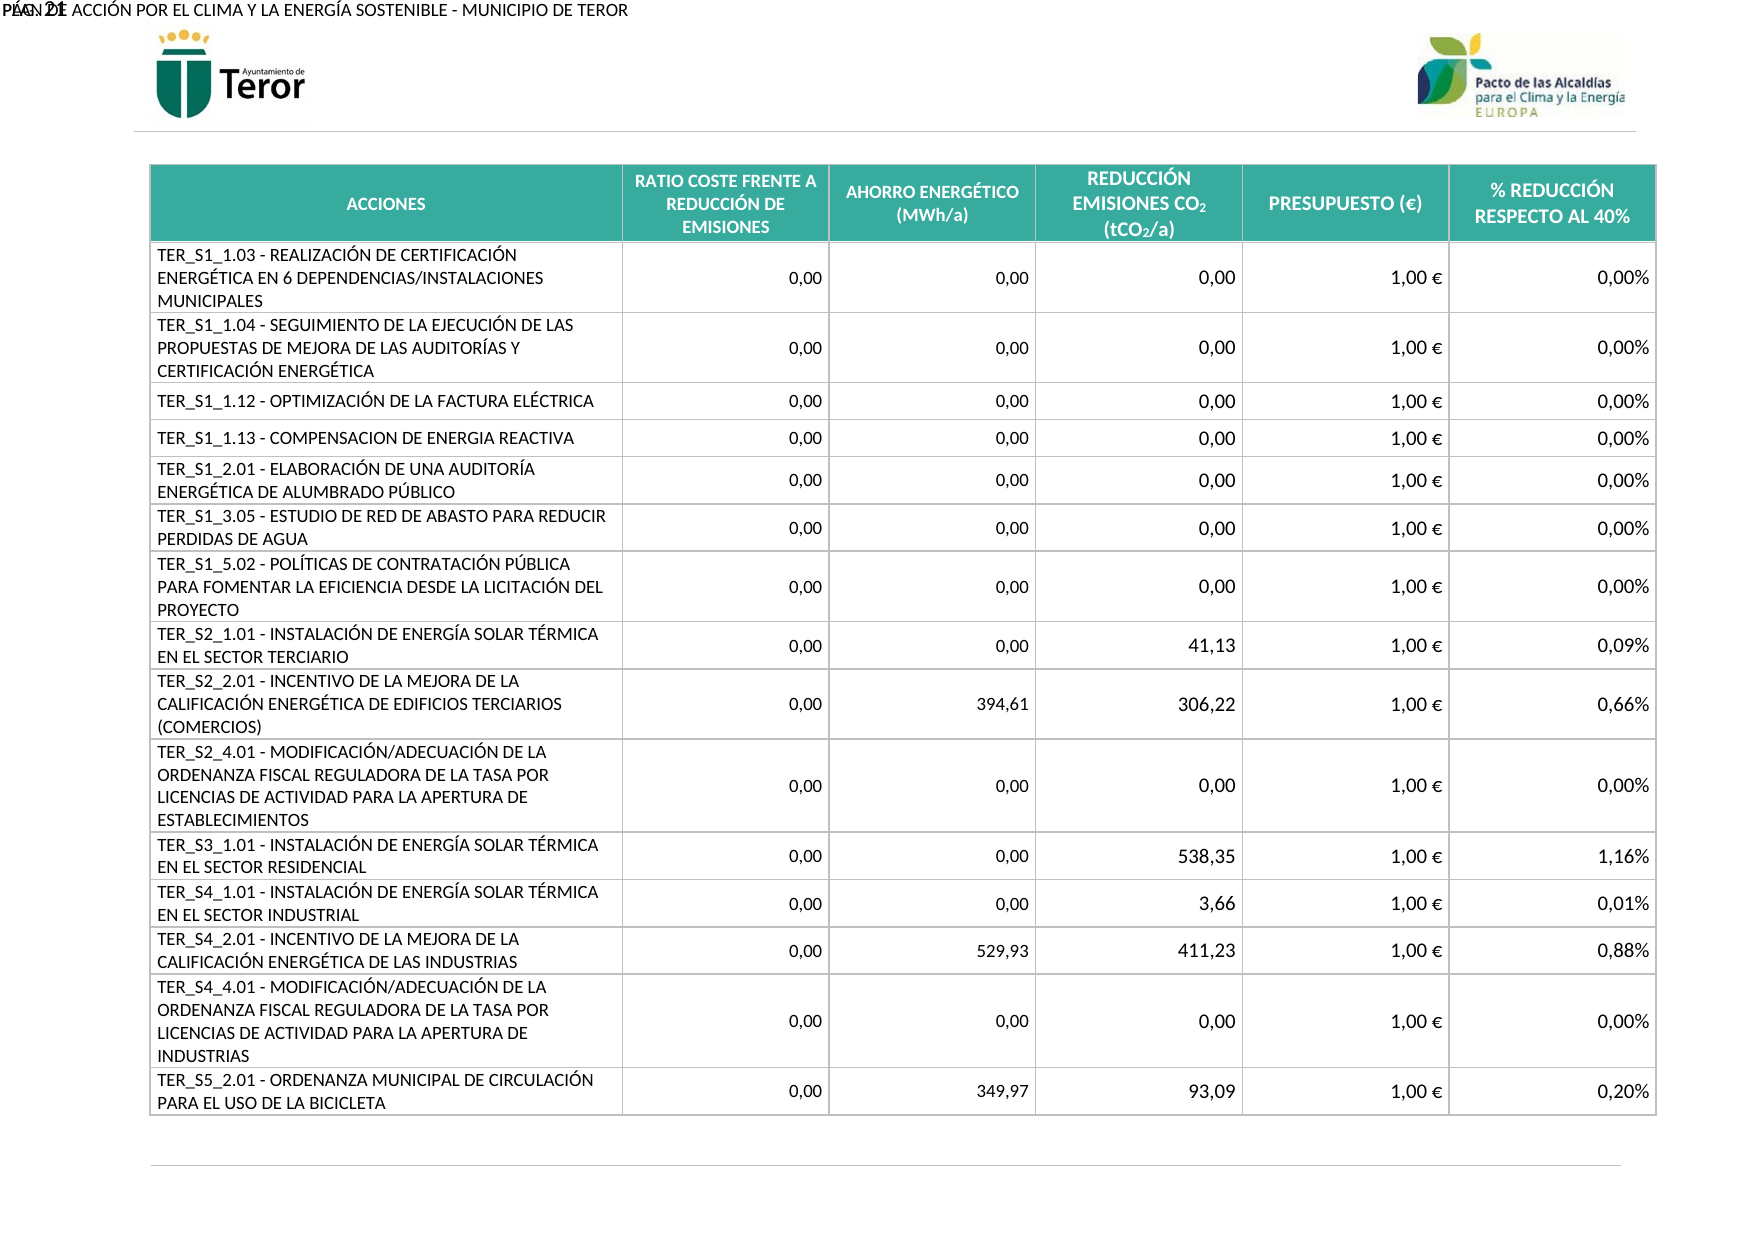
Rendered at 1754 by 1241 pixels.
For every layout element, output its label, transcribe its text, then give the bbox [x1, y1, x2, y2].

table_cell TER_S4_4.01 - MODIFICACIÓN/ADECUACIÓN DE LA ORDENANZA FISCAL REGULADORA DE LA TASA POR LICENCIAS DE ACTIVIDAD PARA LA APERTURA DE INDUSTRIAS [151, 975, 622, 1066]
table_cell 1,00 € [1243, 928, 1448, 973]
table_cell 0,00% [1450, 243, 1655, 312]
table_cell 0,00 [830, 552, 1035, 621]
table_cell 1,00 € [1243, 313, 1448, 382]
table_cell 1,00 € [1243, 243, 1448, 312]
table_cell 0,00 [623, 928, 828, 973]
table_cell 1,00 € [1243, 670, 1448, 738]
table_cell 0,00 [830, 505, 1035, 550]
table_cell 0,00 [830, 740, 1035, 831]
table_cell 0,00 [623, 420, 828, 456]
table_cell 0,00 [623, 670, 828, 738]
table_cell 0,00% [1450, 552, 1655, 621]
table_cell 0,00 [830, 420, 1035, 456]
table_header RATIO COSTE FRENTE A REDUCCIÓN DE EMISIONES [623, 165, 828, 241]
table_cell 0,00 [830, 622, 1035, 668]
table_cell TER_S2_2.01 - INCENTIVO DE LA MEJORA DE LA CALIFICACIÓN ENERGÉTICA DE EDIFICIOS TERCIARIOS (COMERCIOS) [151, 670, 622, 738]
table_cell 0,00 [1036, 975, 1242, 1066]
table_cell 1,00 € [1243, 880, 1448, 926]
table_cell 0,00% [1450, 740, 1655, 831]
table_cell 1,00 € [1243, 975, 1448, 1066]
table_cell TER_S1_1.12 - OPTIMIZACIÓN DE LA FACTURA ELÉCTRICA [151, 383, 622, 419]
table_cell TER_S1_5.02 - POLÍTICAS DE CONTRATACIÓN PÚBLICA PARA FOMENTAR LA EFICIENCIA DESDE LA LICITACIÓN DEL PROYECTO [151, 552, 622, 621]
table_cell 0,00 [623, 740, 828, 831]
table_cell 1,00 € [1243, 740, 1448, 831]
table_header PRESUPUESTO (€) [1243, 165, 1448, 241]
table_cell 0,00 [830, 833, 1035, 879]
table_cell 0,00 [623, 505, 828, 550]
table_cell 394,61 [830, 670, 1035, 738]
table_cell 41,13 [1036, 622, 1242, 668]
table_cell 349,97 [830, 1068, 1035, 1114]
table_cell TER_S1_1.04 - SEGUIMIENTO DE LA EJECUCIÓN DE LAS PROPUESTAS DE MEJORA DE LAS AUDITORÍAS Y CERTIFICACIÓN ENERGÉTICA [151, 313, 622, 382]
table_cell 0,01% [1450, 880, 1655, 926]
table_cell 1,00 € [1243, 833, 1448, 879]
table_cell TER_S1_2.01 - ELABORACIÓN DE UNA AUDITORÍA ENERGÉTICA DE ALUMBRADO PÚBLICO [151, 457, 622, 503]
table_cell TER_S3_1.01 - INSTALACIÓN DE ENERGÍA SOLAR TÉRMICA EN EL SECTOR RESIDENCIAL [151, 833, 622, 879]
table_cell 0,00 [1036, 457, 1242, 503]
table_cell 0,00% [1450, 975, 1655, 1066]
table_cell 0,00 [1036, 505, 1242, 550]
table_cell 1,00 € [1243, 622, 1448, 668]
table_cell 1,00 € [1243, 383, 1448, 419]
table_cell 0,00 [623, 457, 828, 503]
table_cell 1,00 € [1243, 552, 1448, 621]
table_cell 306,22 [1036, 670, 1242, 738]
table_cell 0,00 [623, 833, 828, 879]
table_cell 0,00% [1450, 420, 1655, 456]
table_cell 0,00 [830, 383, 1035, 419]
table_cell 3,66 [1036, 880, 1242, 926]
table_cell TER_S1_1.13 - COMPENSACION DE ENERGIA REACTIVA [151, 420, 622, 456]
table_cell 0,00 [623, 243, 828, 312]
table_cell 1,00 € [1243, 457, 1448, 503]
table_cell TER_S4_2.01 - INCENTIVO DE LA MEJORA DE LA CALIFICACIÓN ENERGÉTICA DE LAS INDUSTRIAS [151, 928, 622, 973]
table_cell 0,00 [1036, 383, 1242, 419]
table_cell 0,00 [830, 243, 1035, 312]
table_cell 0,00 [623, 313, 828, 382]
table_cell 0,00 [623, 880, 828, 926]
table_cell 0,00 [623, 552, 828, 621]
table_cell 1,00 € [1243, 420, 1448, 456]
table_cell TER_S2_1.01 - INSTALACIÓN DE ENERGÍA SOLAR TÉRMICA EN EL SECTOR TERCIARIO [151, 622, 622, 668]
table_cell TER_S2_4.01 - MODIFICACIÓN/ADECUACIÓN DE LA ORDENANZA FISCAL REGULADORA DE LA TASA POR LICENCIAS DE ACTIVIDAD PARA LA APERTURA DE ESTABLECIMIENTOS [151, 740, 622, 831]
table_cell 1,00 € [1243, 1068, 1448, 1114]
table_cell 0,00 [1036, 243, 1242, 312]
table_header AHORRO ENERGÉTICO (MWh/a) [830, 165, 1035, 241]
table_cell 0,00 [830, 457, 1035, 503]
picture [1417, 33, 1625, 117]
table_cell 0,00 [623, 383, 828, 419]
table_cell 0,00 [623, 975, 828, 1066]
table_cell 0,00 [1036, 420, 1242, 456]
table_cell 538,35 [1036, 833, 1242, 879]
table_cell 0,88% [1450, 928, 1655, 973]
table_cell 0,09% [1450, 622, 1655, 668]
table_cell TER_S4_1.01 - INSTALACIÓN DE ENERGÍA SOLAR TÉRMICA EN EL SECTOR INDUSTRIAL [151, 880, 622, 926]
table_cell 0,00% [1450, 505, 1655, 550]
table_cell 0,00 [830, 880, 1035, 926]
table_cell 529,93 [830, 928, 1035, 973]
table_header % REDUCCIÓN RESPECTO AL 40% [1450, 165, 1655, 241]
table_cell 411,23 [1036, 928, 1242, 973]
table_cell 0,20% [1450, 1068, 1655, 1114]
table_cell 0,00 [623, 1068, 828, 1114]
table_cell 0,66% [1450, 670, 1655, 738]
table_cell 1,00 € [1243, 505, 1448, 550]
table_cell TER_S1_3.05 - ESTUDIO DE RED DE ABASTO PARA REDUCIR PERDIDAS DE AGUA [151, 505, 622, 550]
table_header ACCIONES [151, 165, 622, 241]
table_cell 0,00% [1450, 383, 1655, 419]
table_cell 1,16% [1450, 833, 1655, 879]
table_header REDUCCIÓN EMISIONES CO2 (tCO2/a) [1036, 165, 1242, 241]
table_cell 0,00% [1450, 313, 1655, 382]
table_cell TER_S5_2.01 - ORDENANZA MUNICIPAL DE CIRCULACIÓN PARA EL USO DE LA BICICLETA [151, 1068, 622, 1114]
table_cell 0,00 [623, 622, 828, 668]
table_cell 0,00 [830, 975, 1035, 1066]
table_cell 0,00 [1036, 552, 1242, 621]
table_cell 0,00 [1036, 740, 1242, 831]
table_cell TER_S1_1.03 - REALIZACIÓN DE CERTIFICACIÓN ENERGÉTICA EN 6 DEPENDENCIAS/INSTALACIONES MUNICIPALES [151, 243, 622, 312]
table_cell 93,09 [1036, 1068, 1242, 1114]
table_cell 0,00 [1036, 313, 1242, 382]
table_cell 0,00% [1450, 457, 1655, 503]
table_cell 0,00 [830, 313, 1035, 382]
picture [147, 23, 319, 127]
